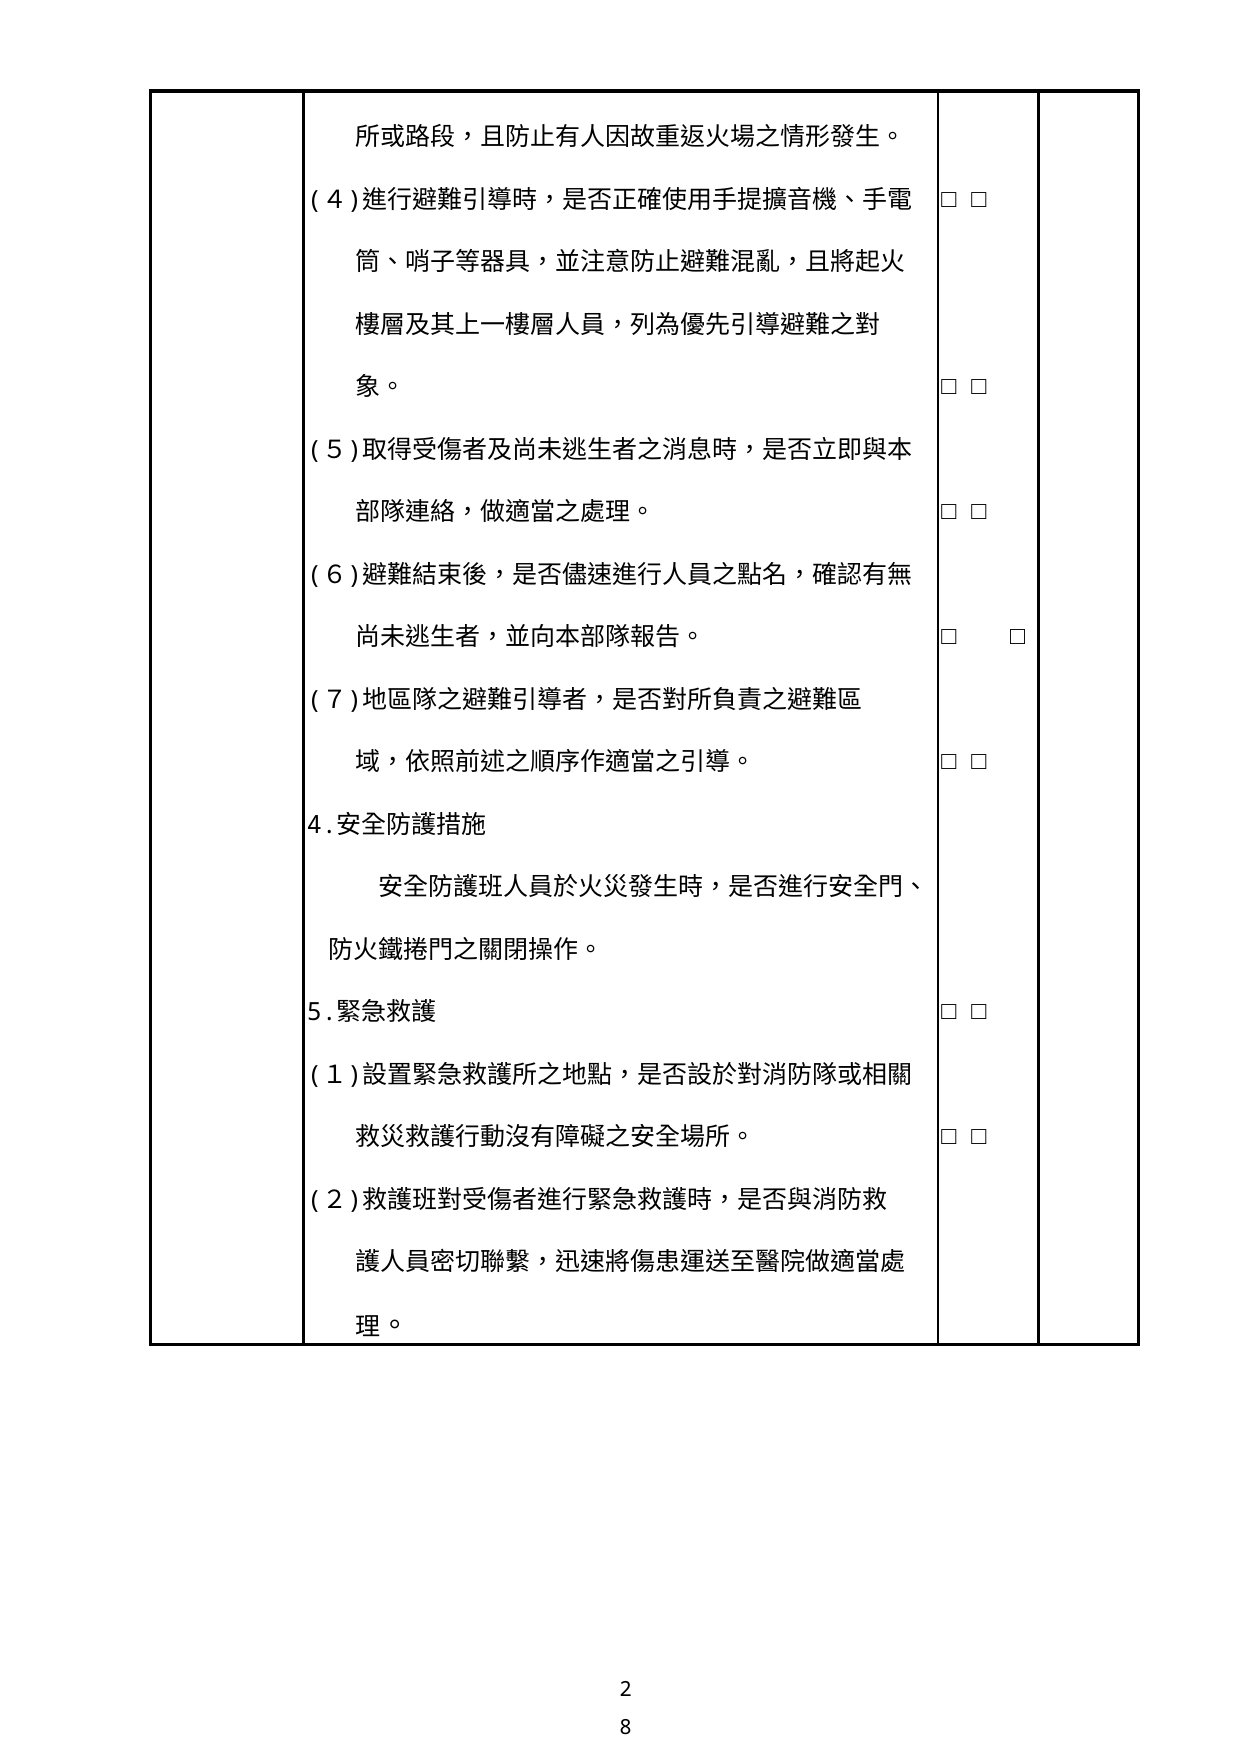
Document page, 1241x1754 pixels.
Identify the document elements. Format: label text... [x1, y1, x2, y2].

table_cell [152, 93, 302, 1343]
table_cell 所或路段，且防止有人因故重返火場之情形發生。 (４)進行避難引導時，是否正確使用手提擴音機、手電筒、哨子等器具，並注意防止避難混亂，且將起火樓層及其上一樓層人員，列為優先引導避難之對象。 (５)取得受傷者及尚未逃生者之消息時，是否立即與本部隊連絡，做適當之處理。 (６)避難結束後，是否儘速進行人員之點名，確認有無尚未逃生者，並向本部隊報告。 (７)地區隊之避難引導者，是否對所負責之避難區域，依照前述之順序作適當之引導。 4.安全防護措施 安全防護班人員於火災發生時，是否進行安全門、防火鐵捲門之關閉操作。 5.緊急救護 (１)設置緊急救護所之地點，是否設於對消防隊或相關救災救護行動沒有障礙之安全場所。 (２)救護班對受傷者進行緊急救護時，是否與消防救護人員密切聯繫，迅速將傷患運送至醫院做適當處理。 [305, 93, 937, 1343]
table_cell [1040, 93, 1137, 1343]
table_cell □ □ □ □ □ □ □ □ □ □ □ □ □ □ □ □ □ □ □ □ □ □ □ □ □ □ □ □ □ □ □ [939, 93, 1037, 1343]
